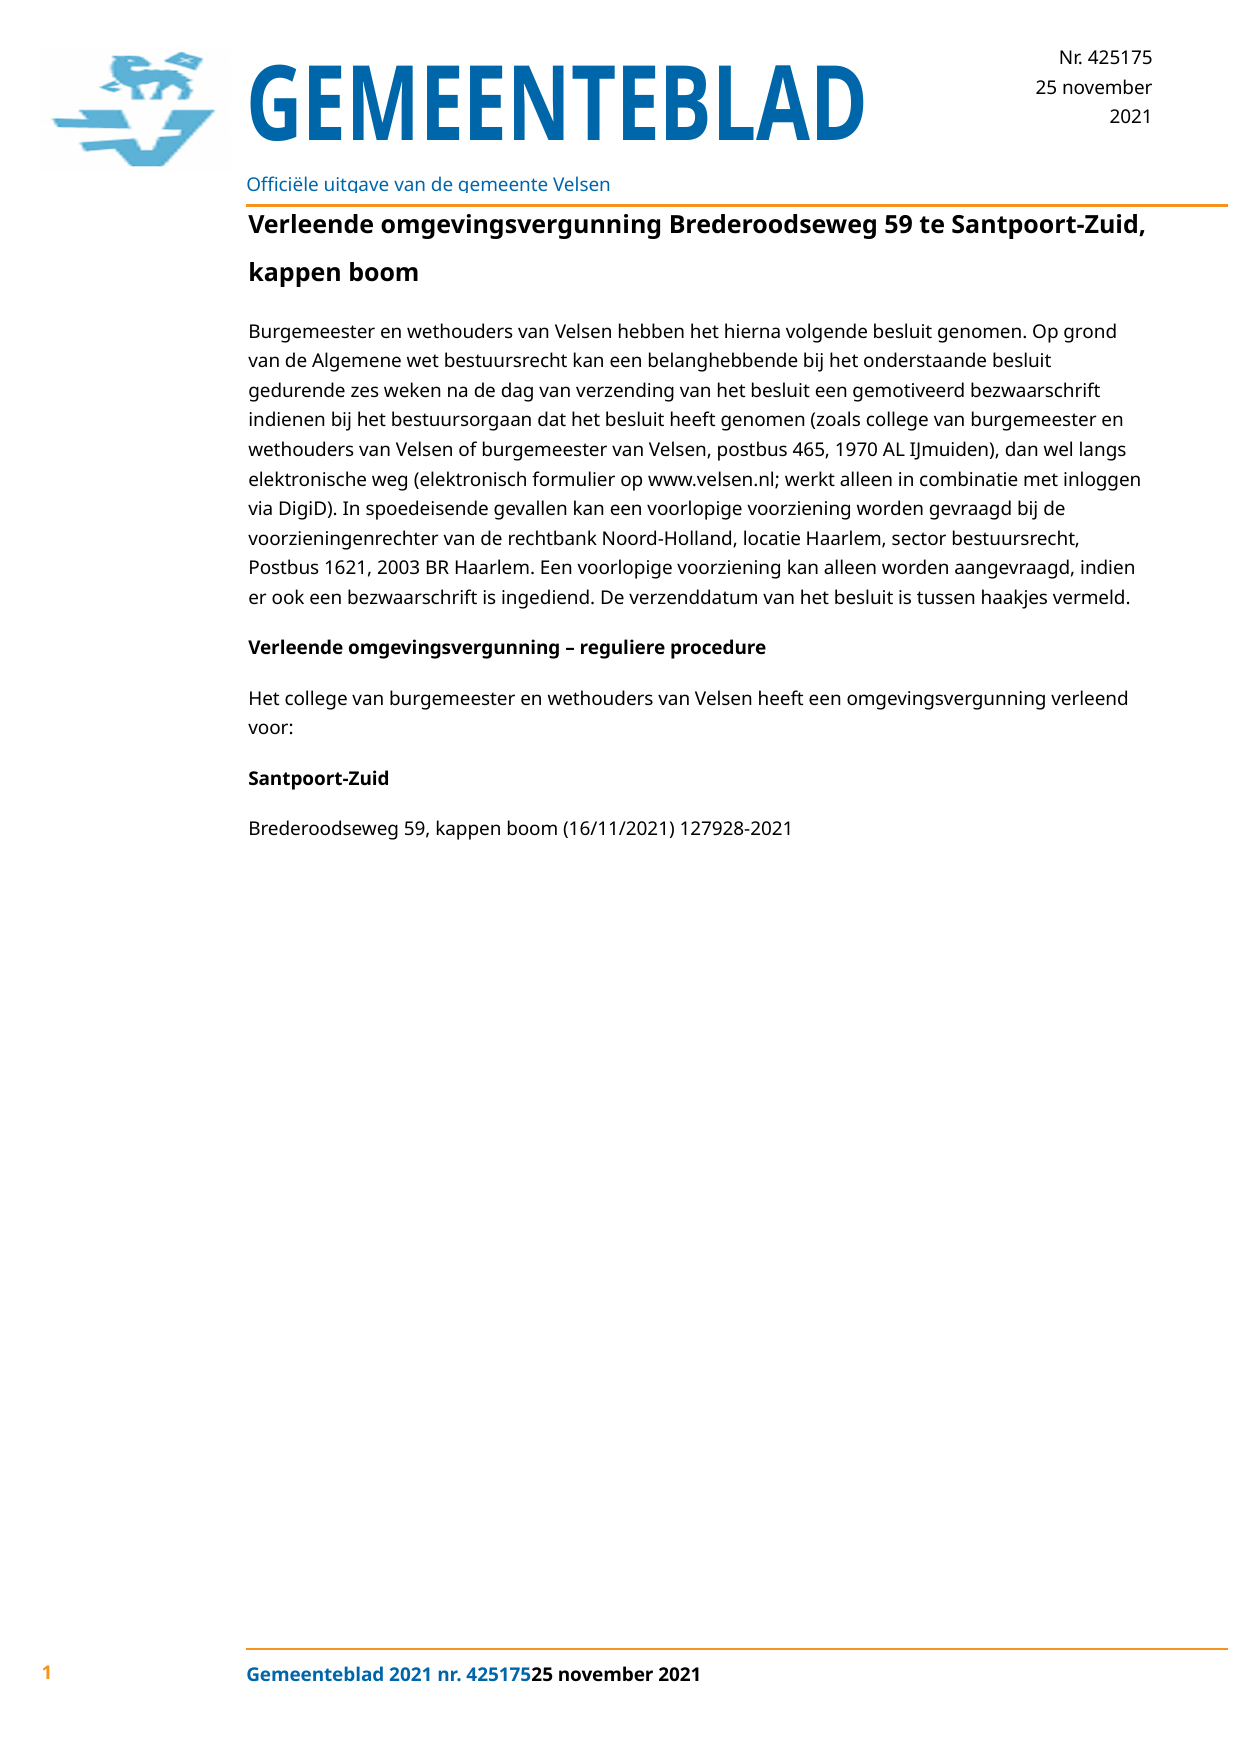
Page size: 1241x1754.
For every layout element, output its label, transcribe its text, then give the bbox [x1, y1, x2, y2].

picture [41, 47, 231, 172]
text Het college van burgemeester en wethouders van Velsen heeft een omgevingsvergunning verleend voor: [248, 685, 1152, 740]
text Santpoort-Zuid [248, 765, 1152, 791]
text Verleende omgevingsvergunning Brederoodseweg 59 te Santpoort-Zuid, kappen boom [248, 207, 1152, 288]
text Burgemeester en wethouders van Velsen hebben het hierna volgende besluit genomen. Op grond van de Algemene wet bestuursrecht kan een belanghebbende bij het onderstaande besluit gedurende zes weken na de dag van verzending van het besluit een gemotiveerd bezwaarschrift indienen bij het bestuursorgaan dat het besluit heeft genomen (zoals college van burgemeester en wethouders van Velsen of burgemeester van Velsen, postbus 465, 1970 AL IJmuiden), dan wel langs elektronische weg (elektronisch formulier op www.velsen.nl; werkt alleen in combinatie met inloggen via DigiD). In spoedeisende gevallen kan een voorlopige voorziening worden gevraagd bij de voorzieningenrechter van de rechtbank Noord-Holland, locatie Haarlem, sector bestuursrecht, Postbus 1621, 2003 BR Haarlem. Een voorlopige voorziening kan alleen worden aangevraagd, indien er ook een bezwaarschrift is ingediend. De verzenddatum van het besluit is tussen haakjes vermeld. [248, 318, 1152, 610]
text Verleende omgevingsvergunning – reguliere procedure [248, 634, 1152, 660]
text Brederoodseweg 59, kappen boom (16/11/2021) 127928-2021 [248, 815, 1152, 841]
